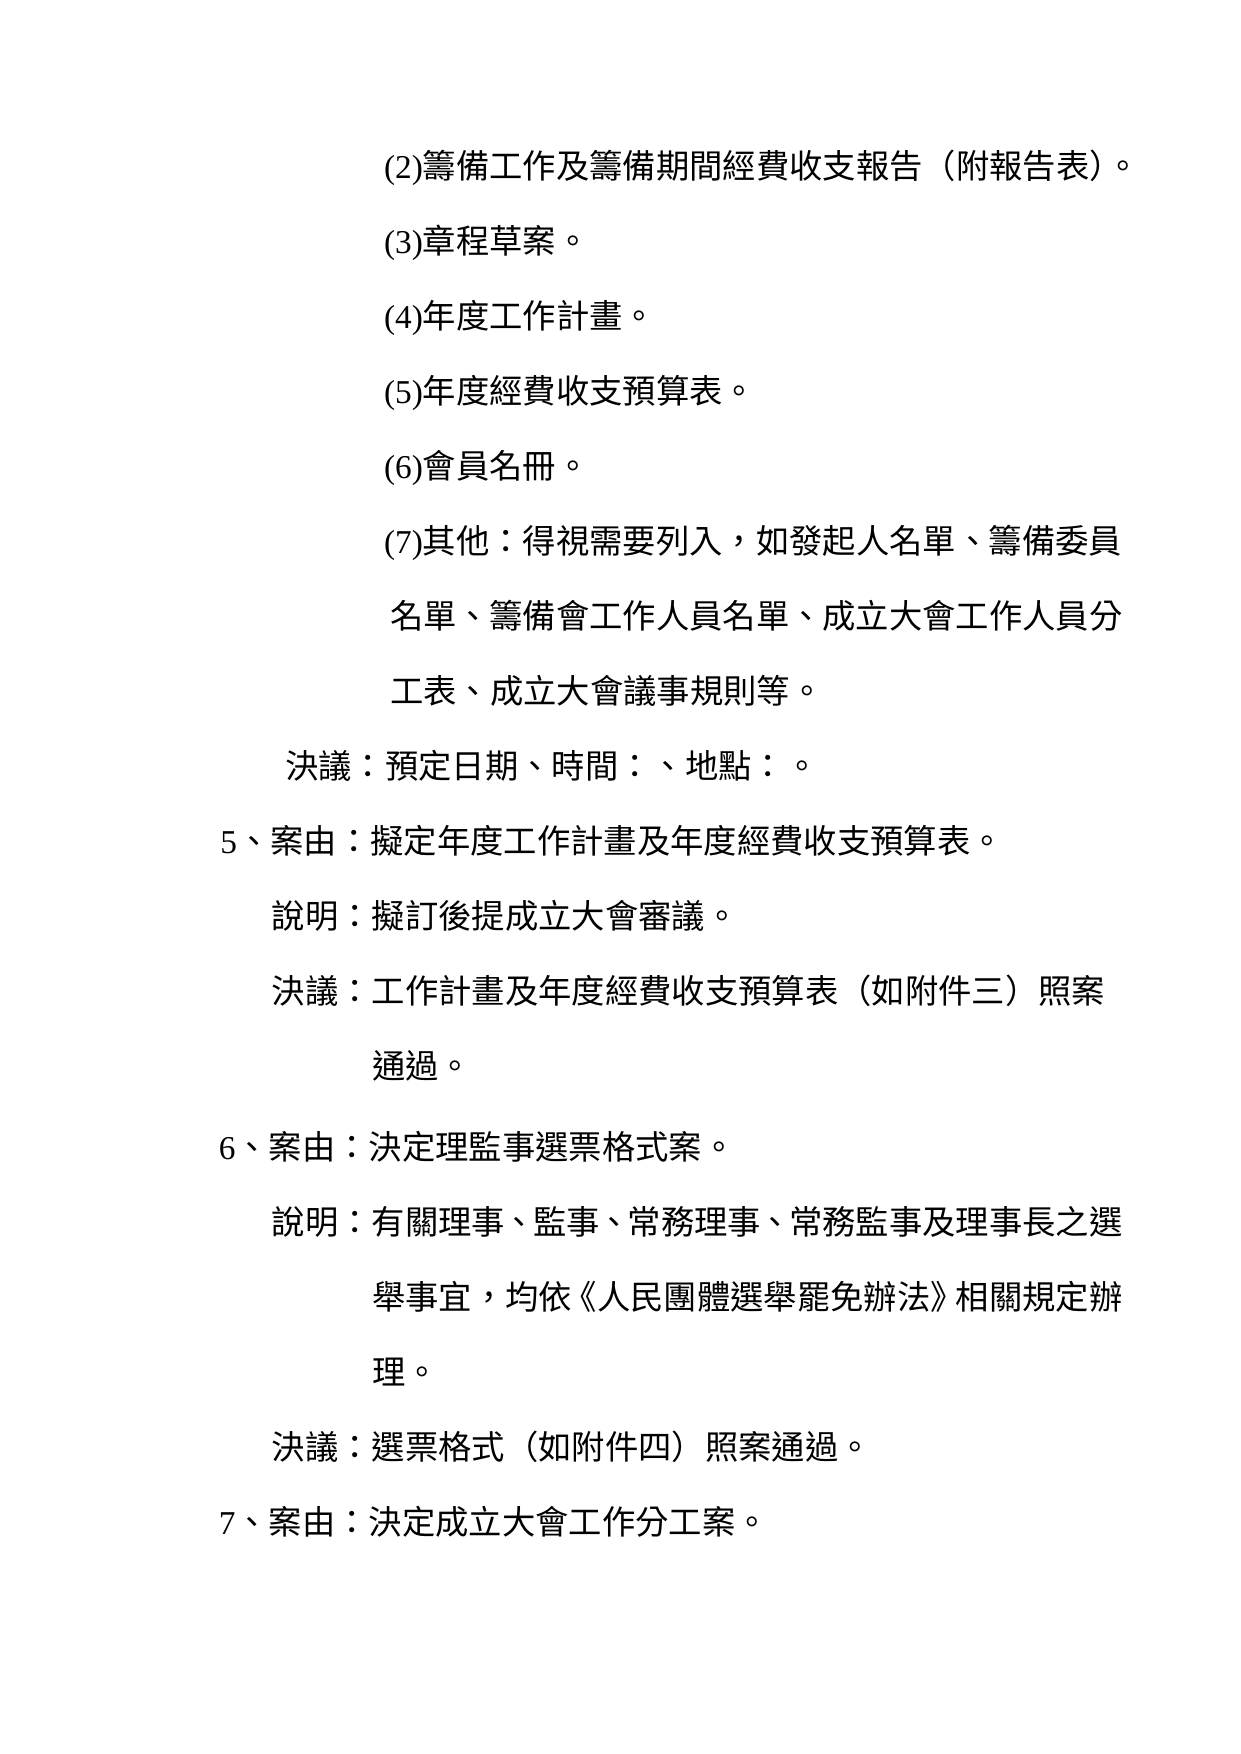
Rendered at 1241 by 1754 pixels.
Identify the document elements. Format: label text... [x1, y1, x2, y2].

text (6)會員名冊。 [384, 427, 1122, 502]
text (2)籌備工作及籌備期間經費收支報告（附報告表）。 [384, 127, 1122, 202]
text (5)年度經費收支預算表。 [384, 352, 1122, 427]
text 說明：擬訂後提成立大會審議。 [272, 877, 1122, 952]
text 7、案由：決定成立大會工作分工案。 [118, 1482, 1122, 1557]
text 決議：選票格式（如附件四）照案通過。 [118, 1407, 1122, 1482]
text 5、案由：擬定年度工作計畫及年度經費收支預算表。 [118, 802, 1122, 877]
text (3)章程草案。 [384, 202, 1122, 277]
text (4)年度工作計畫。 [384, 277, 1122, 352]
text 6、案由：決定理監事選票格式案。 [118, 1107, 1122, 1182]
text 決議：工作計畫及年度經費收支預算表（如附件三）照案通過。 [272, 952, 1122, 1102]
text 說明：有關理事、監事、常務理事、常務監事及理事長之選舉事宜，均依《人民團體選舉罷免辦法》相關規定辦理。 [272, 1182, 1122, 1407]
text (7)其他：得視需要列入，如發起人名單、籌備委員名單、籌備會工作人員名單、成立大會工作人員分工表、成立大會議事規則等。 [384, 502, 1122, 727]
text 決議：預定日期、時間：、地點：。 [118, 727, 1122, 802]
